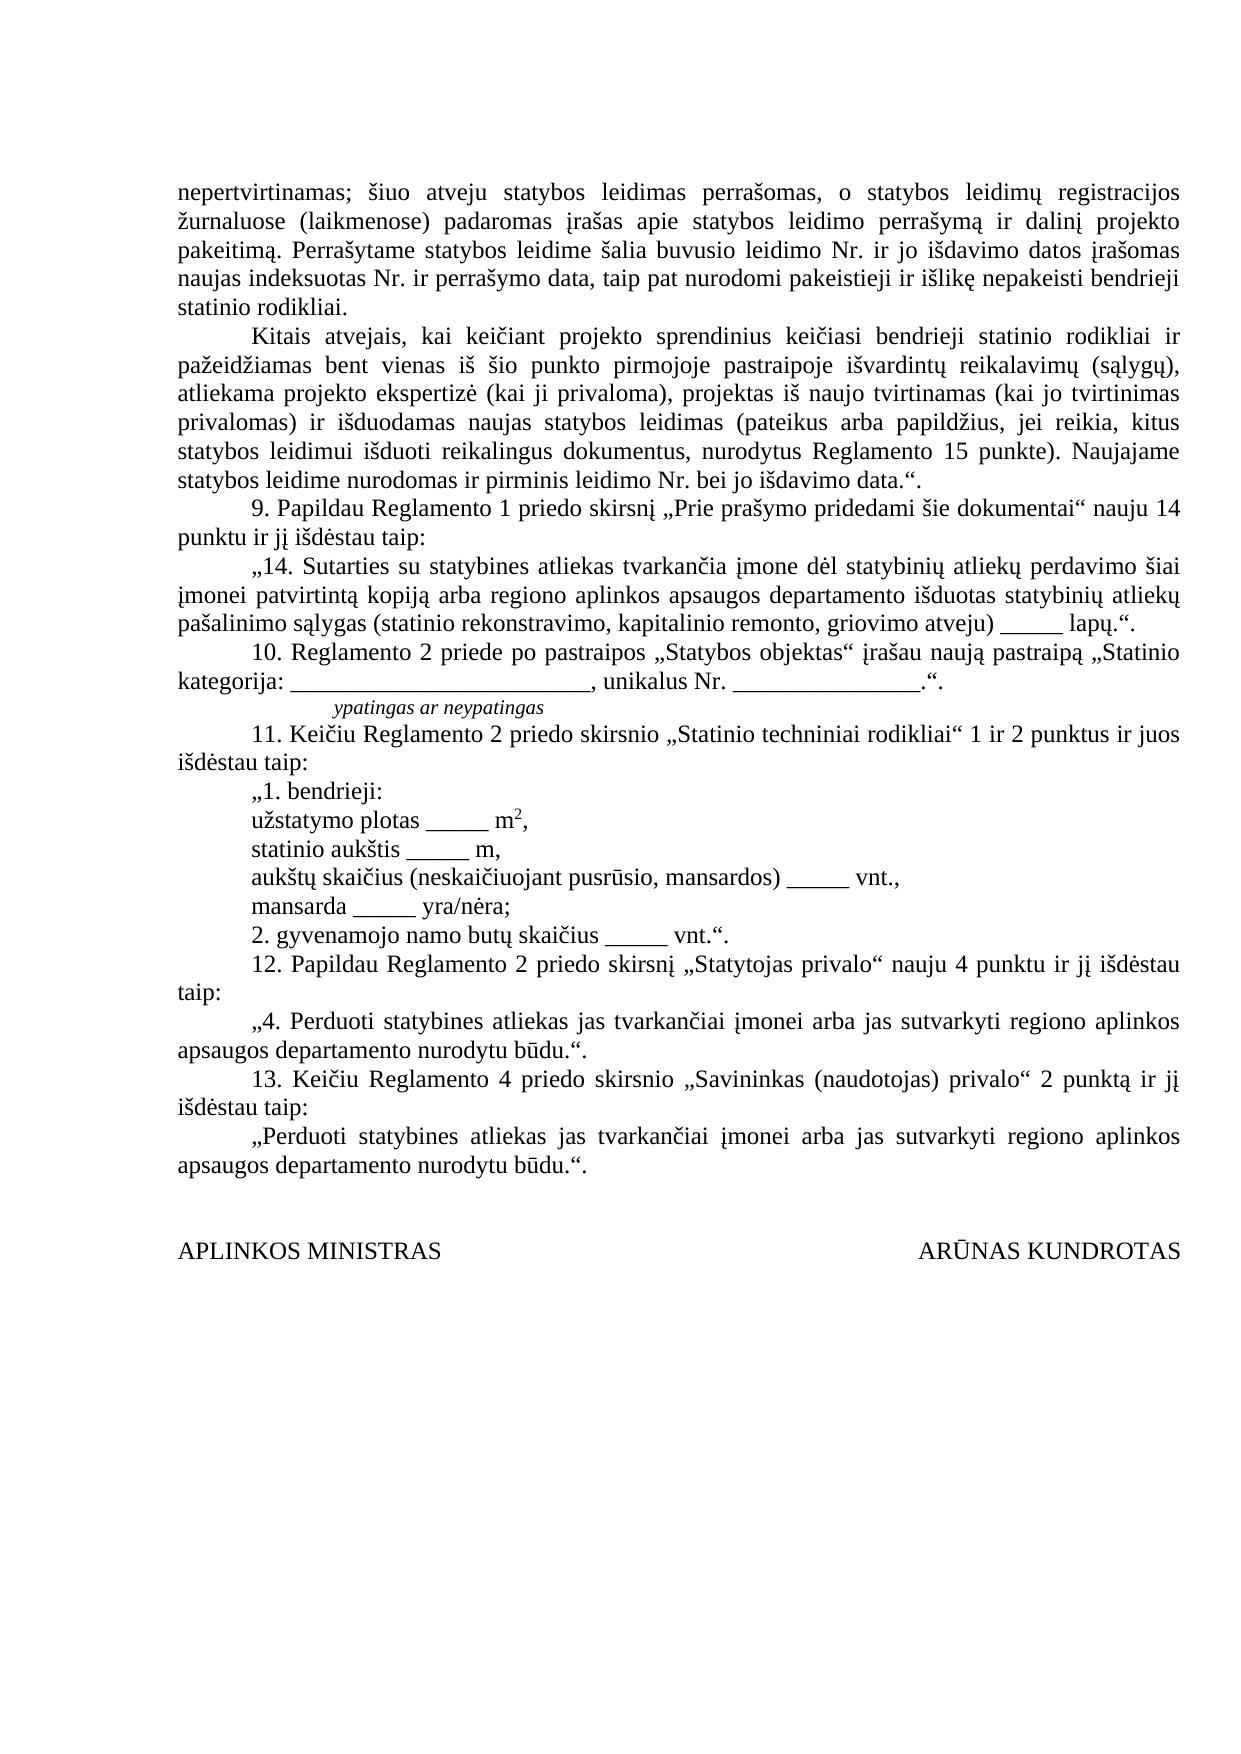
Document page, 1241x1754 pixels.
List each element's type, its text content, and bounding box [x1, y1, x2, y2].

text 13. Keičiu Reglamento 4 priedo skirsnio „Savininkas (naudotojas) privalo“ 2 punktą ir jį išdėstau taip: [177, 1064, 1181, 1121]
text „1. bendrieji: [177, 776, 1181, 805]
text aukštų skaičius (neskaičiuojant pusrūsio, mansardos) _____ vnt., [177, 862, 1181, 891]
text „14. Sutarties su statybines atliekas tvarkančia įmone dėl statybinių atliekų perdavimo šiai įmonei patvirtintą kopiją arba regiono aplinkos apsaugos departamento išduotas statybinių atliekų pašalinimo sąlygas (statinio rekonstravimo, kapitalinio remonto, griovimo atveju) _____ lapų.“. [177, 551, 1181, 637]
text 11. Keičiu Reglamento 2 priedo skirsnio „Statinio techniniai rodikliai“ 1 ir 2 punktus ir juos išdėstau taip: [177, 719, 1181, 776]
text statinio aukštis _____ m, [177, 834, 1181, 862]
text „Perduoti statybines atliekas jas tvarkančiai įmonei arba jas sutvarkyti regiono aplinkos apsaugos departamento nurodytu būdu.“. [177, 1121, 1181, 1179]
text Kitais atvejais, kai keičiant projekto sprendinius keičiasi bendrieji statinio rodikliai ir pažeidžiamas bent vienas iš šio punkto pirmojoje pastraipoje išvardintų reikalavimų (sąlygų), atliekama projekto ekspertizė (kai ji privaloma), projektas iš naujo tvirtinamas (kai jo tvirtinimas privalomas) ir išduodamas naujas statybos leidimas (pateikus arba papildžius, jei reikia, kitus statybos leidimui išduoti reikalingus dokumentus, nurodytus Reglamento 15 punkte). Naujajame statybos leidime nurodomas ir pirminis leidimo Nr. bei jo išdavimo data.“. [177, 321, 1181, 493]
text APLINKOS MINISTRAS ARŪNAS KUNDROTAS [177, 1236, 1181, 1265]
text mansarda _____ yra/nėra; [177, 891, 1181, 920]
text užstatymo plotas _____ m2, [177, 805, 1181, 834]
text 10. Reglamento 2 priede po pastraipos „Statybos objektas“ įrašau naują pastraipą „Statinio kategorija: ________________________, unikalus Nr. _______________.“. [177, 637, 1181, 695]
text „4. Perduoti statybines atliekas jas tvarkančiai įmonei arba jas sutvarkyti regiono aplinkos apsaugos departamento nurodytu būdu.“. [177, 1006, 1181, 1064]
text 9. Papildau Reglamento 1 priedo skirsnį „Prie prašymo pridedami šie dokumentai“ nauju 14 punktu ir jį išdėstau taip: [177, 493, 1181, 551]
text ypatingas ar neypatingas [177, 695, 1181, 719]
text 12. Papildau Reglamento 2 priedo skirsnį „Statytojas privalo“ nauju 4 punktu ir jį išdėstau taip: [177, 949, 1181, 1006]
text 2. gyvenamojo namo butų skaičius _____ vnt.“. [177, 920, 1181, 949]
text nepertvirtinamas; šiuo atveju statybos leidimas perrašomas, o statybos leidimų registracijos žurnaluose (laikmenose) padaromas įrašas apie statybos leidimo perrašymą ir dalinį projekto pakeitimą. Perrašytame statybos leidime šalia buvusio leidimo Nr. ir jo išdavimo datos įrašomas naujas indeksuotas Nr. ir perrašymo data, taip pat nurodomi pakeistieji ir išlikę nepakeisti bendrieji statinio rodikliai. [177, 177, 1181, 321]
